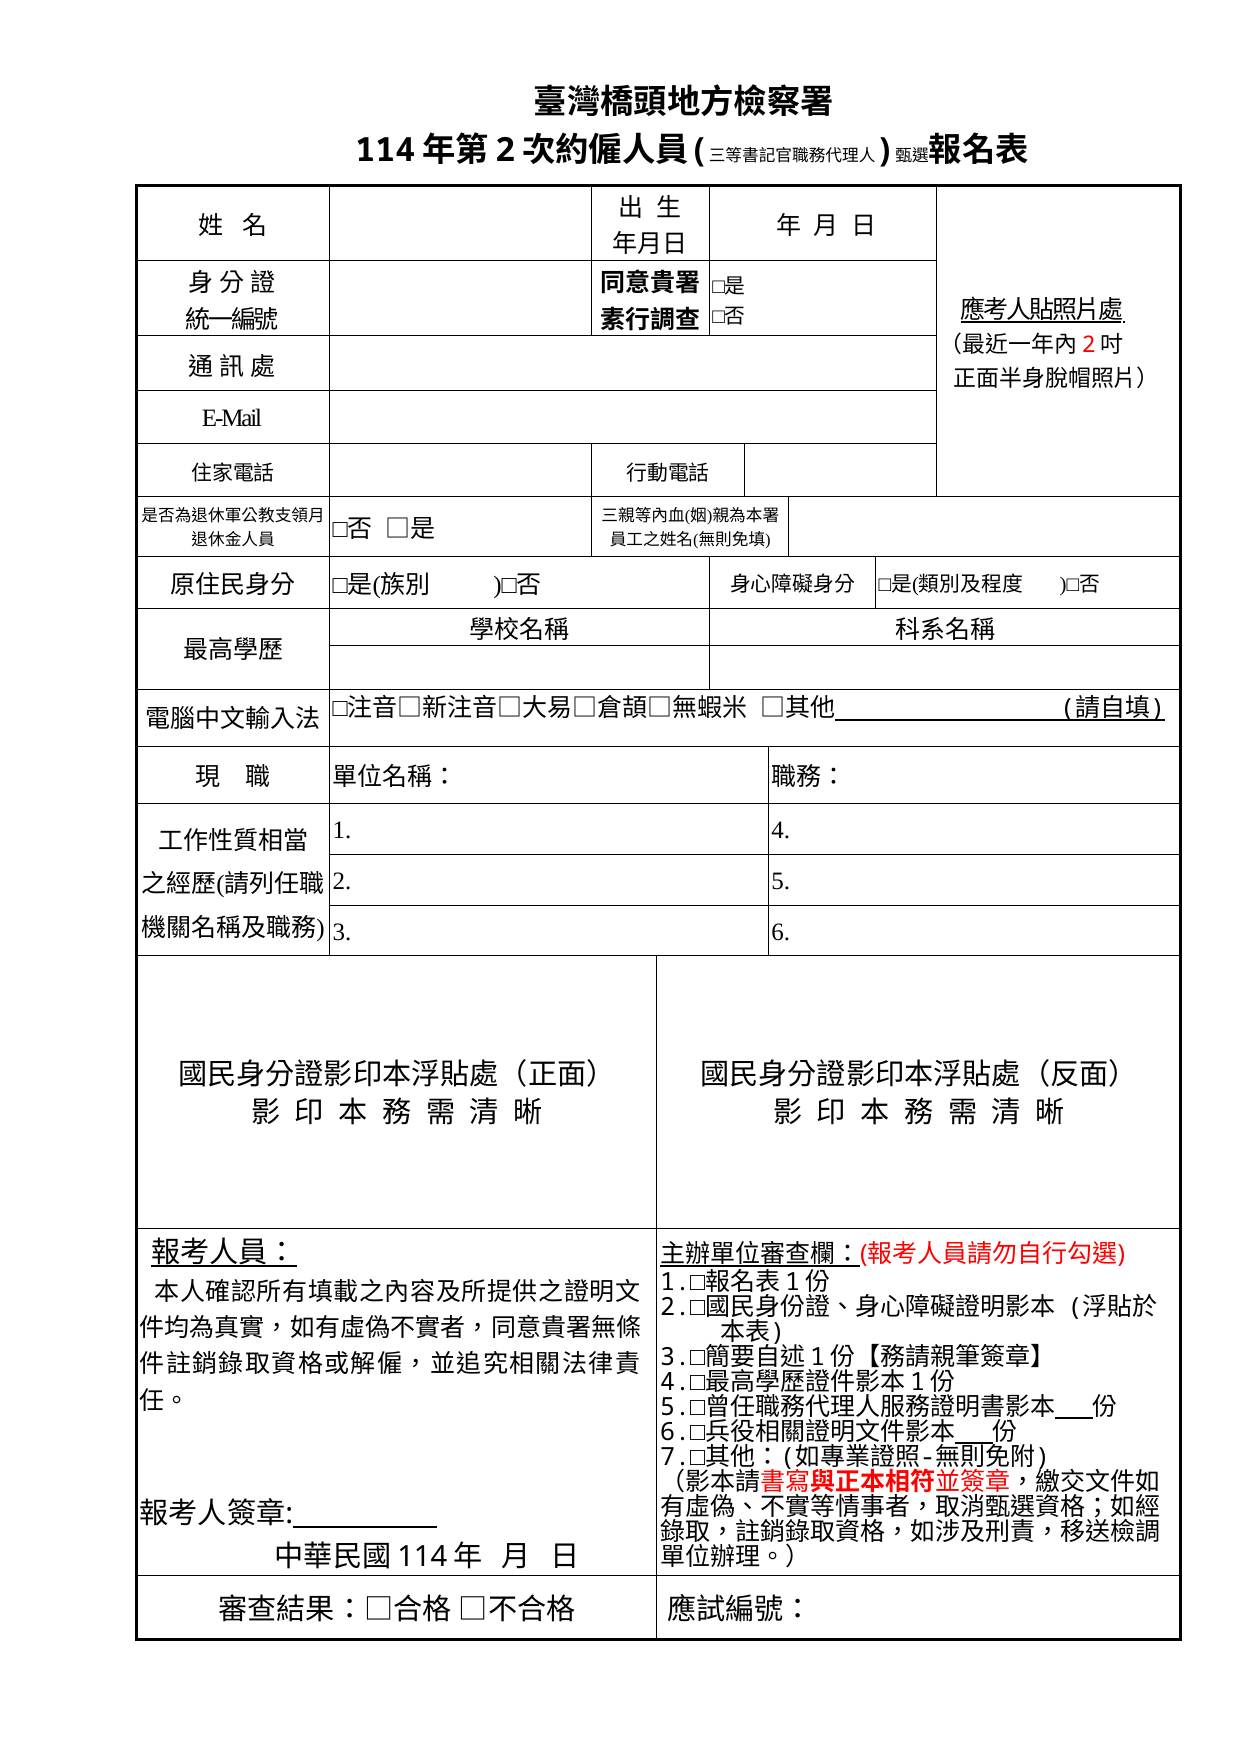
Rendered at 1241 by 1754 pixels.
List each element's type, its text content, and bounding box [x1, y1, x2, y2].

table_header 姓 名 [138, 187, 329, 260]
table_cell 學校名稱 [330, 609, 709, 645]
table_cell 身 分 證 統一編號 [138, 261, 329, 335]
table_cell 應試編號： [657, 1576, 1179, 1638]
table_cell □是(類別及程度 )□否 [876, 557, 1179, 608]
table_cell 審查結果：□合格 □不合格 [138, 1576, 656, 1638]
table_cell 3. [330, 906, 768, 955]
table_cell 身心障礙身分 [710, 557, 875, 608]
table_cell [745, 444, 936, 496]
table_cell [330, 444, 591, 496]
table_cell 2. [330, 855, 768, 904]
table_cell 國民身分證影印本浮貼處（正面） 影 印 本 務 需 清 晰 [138, 956, 656, 1228]
table_cell 通 訊 處 [138, 336, 329, 390]
table_cell 單位名稱： [330, 747, 768, 803]
table_cell 電腦中文輸入法 [138, 690, 329, 746]
table_cell 最高學歷 [138, 609, 329, 689]
table_cell □是(族別 )□否 [330, 557, 709, 608]
table_cell 6. [769, 906, 1179, 955]
table_cell E-Mail [138, 391, 329, 443]
table_cell 科系名稱 [710, 609, 1179, 645]
table_cell 同意貴署素行調查 [592, 261, 709, 335]
table_cell [710, 646, 1179, 689]
table_cell [330, 261, 591, 335]
table_cell 5. [769, 855, 1179, 904]
table_cell [789, 497, 1179, 556]
table_header 出 生 年月日 [592, 187, 709, 260]
table_cell □注音□新注音□大易□倉頡□無蝦米 □其他 (請自填) [330, 690, 1179, 746]
table_cell [330, 646, 709, 689]
table_cell [330, 391, 936, 443]
table_cell 職務： [769, 747, 1179, 803]
table_cell 現 職 [138, 747, 329, 803]
table_cell 報考人員： 本人確認所有填載之內容及所提供之證明文件均為真實，如有虛偽不實者，同意貴署無條件註銷錄取資格或解僱，並追究相關法律責任。 報考人簽章: 中華民國114年 月 日 [138, 1229, 656, 1575]
table_cell □否 □是 [330, 497, 591, 556]
table_cell 原住民身分 [138, 557, 329, 608]
table_cell 是否為退休軍公教支領月退休金人員 [138, 497, 329, 556]
table_header 年 月 日 [710, 187, 936, 260]
table_cell 國民身分證影印本浮貼處（反面） 影 印 本 務 需 清 晰 [657, 956, 1179, 1228]
table_cell 1. [330, 804, 768, 854]
table_cell [330, 336, 936, 390]
table_header 應考人貼照片處 （最近一年內2吋 正面半身脫帽照片） [937, 187, 1179, 496]
table_cell 行動電話 [592, 444, 744, 496]
table_cell 三親等內血(姻)親為本署員工之姓名(無則免填) [592, 497, 788, 556]
table_cell 4. [769, 804, 1179, 854]
table_header [330, 187, 591, 260]
table_cell □是 □否 [710, 261, 936, 335]
text 臺灣橋頭地方檢察署 114年第2次約僱人員(三等書記官職務代理人)甄選報名表 [209, 75, 1157, 172]
table_cell 主辦單位審查欄：(報考人員請勿自行勾選) 1.□報名表1份 2.□國民身份證、身心障礙證明影本 (浮貼於 本表) 3.□簡要自述1份【務請親筆簽章】 4.□最高學歷證件影本1份 5.□曾任職務代理人服務證明書影本 份 6.□兵役相關證明文件影本 份 7.□其他：(如專業證照-無則免附) （影本請書寫與正本相符並簽章，繳交文件如有虛偽、不實等情事者，取消甄選資格；如經錄取，註銷錄取資格，如涉及刑責，移送檢調單位辦理。） [657, 1229, 1179, 1575]
table_cell 住家電話 [138, 444, 329, 496]
table_cell 工作性質相當 之經歷(請列任職機關名稱及職務) [138, 804, 329, 955]
